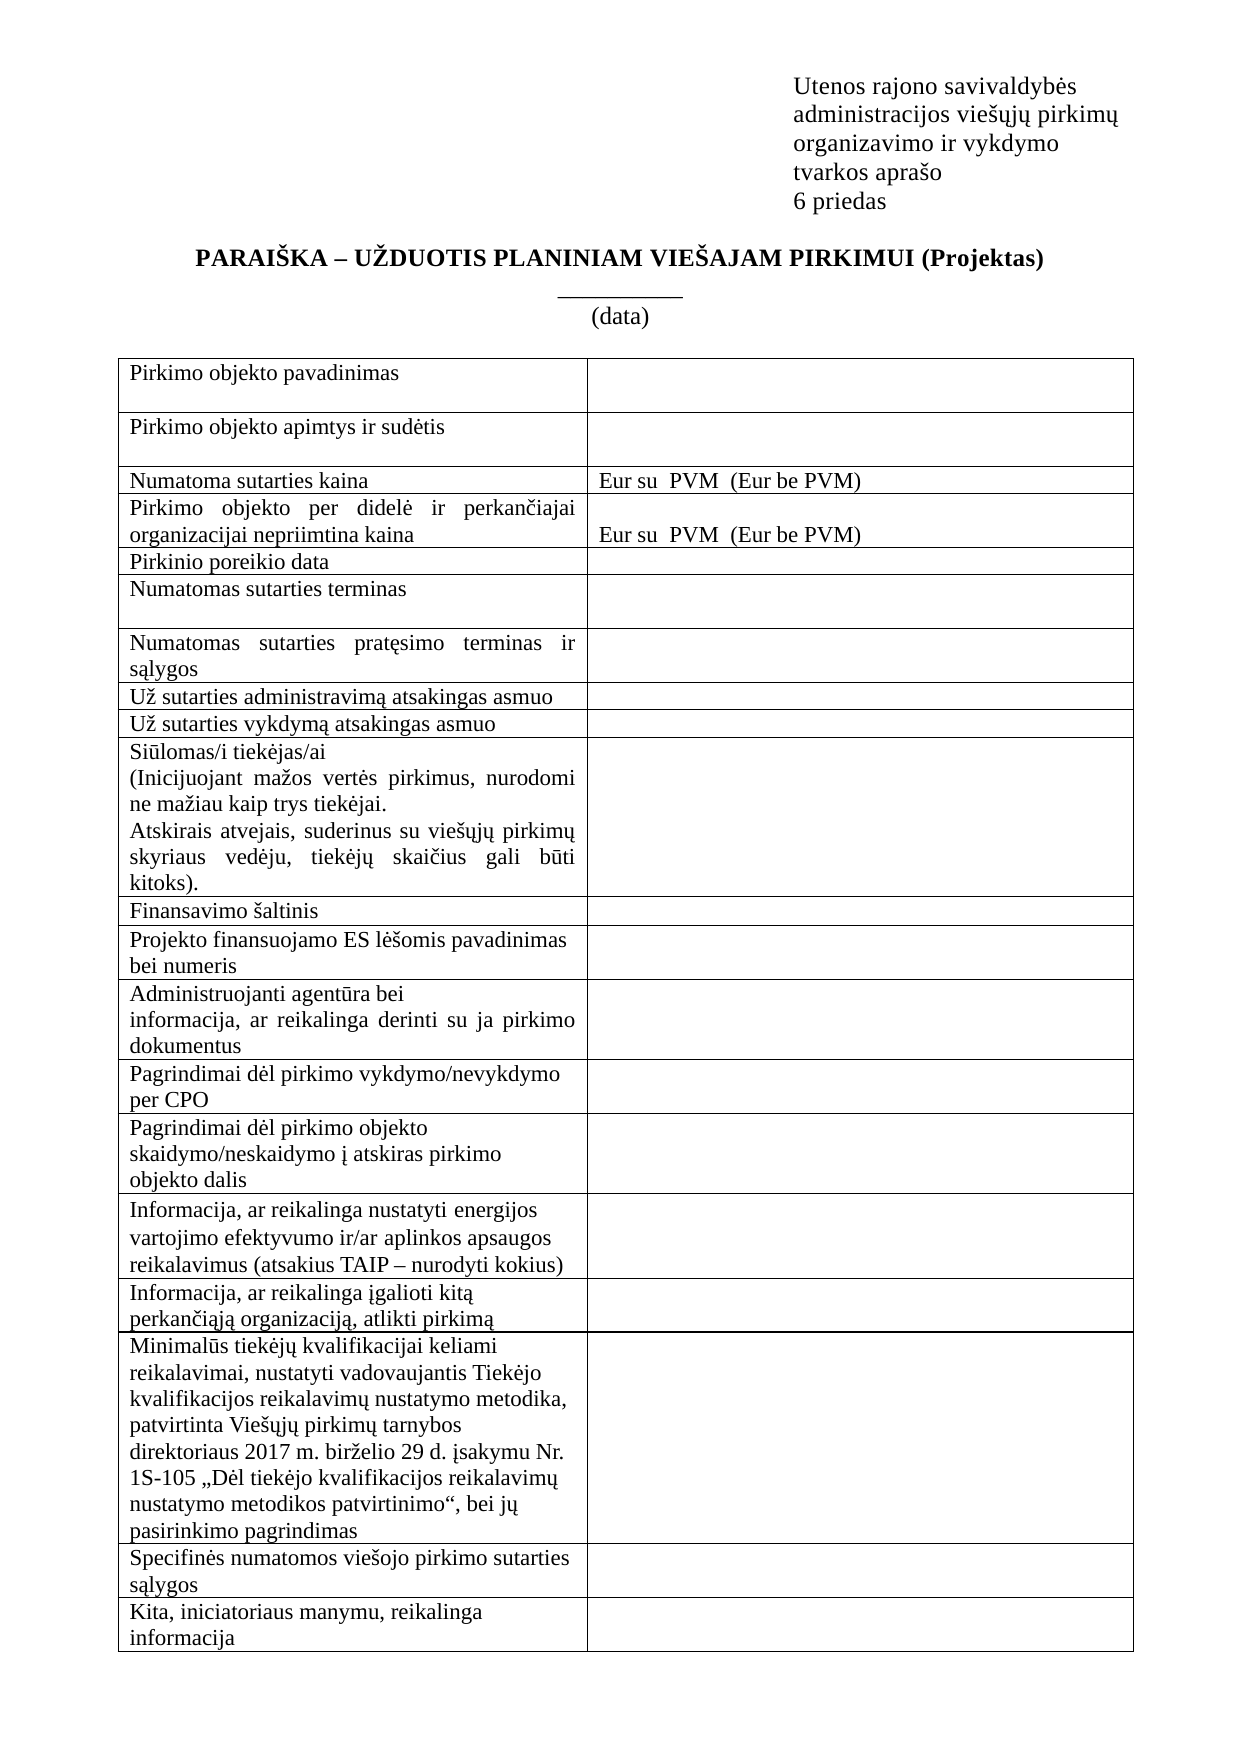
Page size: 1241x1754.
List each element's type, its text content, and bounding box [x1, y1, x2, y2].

table_cell [588, 1060, 1133, 1113]
table_cell Specifinės numatomos viešojo pirkimo sutarties sąlygos [119, 1544, 587, 1597]
table_cell Už sutarties administravimą atsakingas asmuo [119, 683, 587, 709]
table_cell [588, 683, 1133, 709]
table_cell Projekto finansuojamo ES lėšomis pavadinimas bei numeris [119, 926, 587, 979]
table_cell [588, 980, 1133, 1059]
table_cell [588, 548, 1133, 574]
table_cell [588, 413, 1133, 466]
table_cell Finansavimo šaltinis [119, 897, 587, 925]
table_cell [588, 1333, 1133, 1543]
table_cell [588, 1194, 1133, 1278]
table_header [588, 359, 1133, 412]
table_cell Minimalūs tiekėjų kvalifikacijai keliami reikalavimai, nustatyti vadovaujantis Tiekėjo kvalifikacijos reikalavimų nustatymo metodika, patvirtinta Viešųjų pirkimų tarnybos direktoriaus 2017 m. birželio 29 d. įsakymu Nr. 1S-105 „Dėl tiekėjo kvalifikacijos reikalavimų nustatymo metodikos patvirtinimo“, bei jų pasirinkimo pagrindimas [119, 1333, 587, 1543]
table_cell Pirkimo objekto per didelė ir perkančiajai organizacijai nepriimtina kaina [119, 494, 587, 547]
table_header Pirkimo objekto pavadinimas [119, 359, 587, 412]
table_cell [588, 926, 1133, 979]
text 6 priedas [793, 186, 1122, 214]
table_cell Informacija, ar reikalinga nustatyti energijos vartojimo efektyvumo ir/ar aplinkos apsaugos reikalavimus (atsakius TAIP – nurodyti kokius) [119, 1194, 587, 1278]
text PARAIŠKA – UŽDUOTIS PLANINIAM VIEŠAJAM PIRKIMUI (Projektas) [118, 243, 1122, 272]
table_cell Siūlomas/i tiekėjas/ai (Inicijuojant mažos vertės pirkimus, nurodomi ne mažiau kaip trys tiekėjai. Atskirais atvejais, suderinus su viešųjų pirkimų skyriaus vedėju, tiekėjų skaičius gali būti kitoks). [119, 738, 587, 896]
text __________ [118, 272, 1122, 301]
table_cell [588, 1598, 1133, 1651]
table_cell Pirkimo objekto apimtys ir sudėtis [119, 413, 587, 466]
table_cell Pagrindimai dėl pirkimo vykdymo/nevykdymo per CPO [119, 1060, 587, 1113]
table_cell [588, 575, 1133, 628]
table_cell Numatomas sutarties pratęsimo terminas ir sąlygos [119, 629, 587, 682]
table_cell Kita, iniciatoriaus manymu, reikalinga informacija [119, 1598, 587, 1651]
table_cell [588, 897, 1133, 925]
table_cell Numatomas sutarties terminas [119, 575, 587, 628]
table_cell [588, 1544, 1133, 1597]
table_cell Už sutarties vykdymą atsakingas asmuo [119, 710, 587, 737]
table_cell [588, 710, 1133, 737]
table_cell [588, 1114, 1133, 1193]
table_cell [588, 1279, 1133, 1331]
table_cell Eur su PVM (Eur be PVM) [588, 494, 1133, 547]
table_cell Administruojanti agentūra bei informacija, ar reikalinga derinti su ja pirkimo dokumentus [119, 980, 587, 1059]
table_cell Informacija, ar reikalinga įgalioti kitą perkančiąją organizaciją, atlikti pirkimą [119, 1279, 587, 1331]
table_cell Numatoma sutarties kaina [119, 467, 587, 493]
table_cell Pirkinio poreikio data [119, 548, 587, 574]
text Utenos rajono savivaldybės administracijos viešųjų pirkimų organizavimo ir vykdymo tvarkos aprašo [793, 71, 1122, 186]
table_cell [588, 629, 1133, 682]
table_cell Eur su PVM (Eur be PVM) [588, 467, 1133, 493]
table_cell [588, 738, 1133, 896]
text (data) [118, 301, 1122, 329]
table_cell Pagrindimai dėl pirkimo objekto skaidymo/neskaidymo į atskiras pirkimo objekto dalis [119, 1114, 587, 1193]
